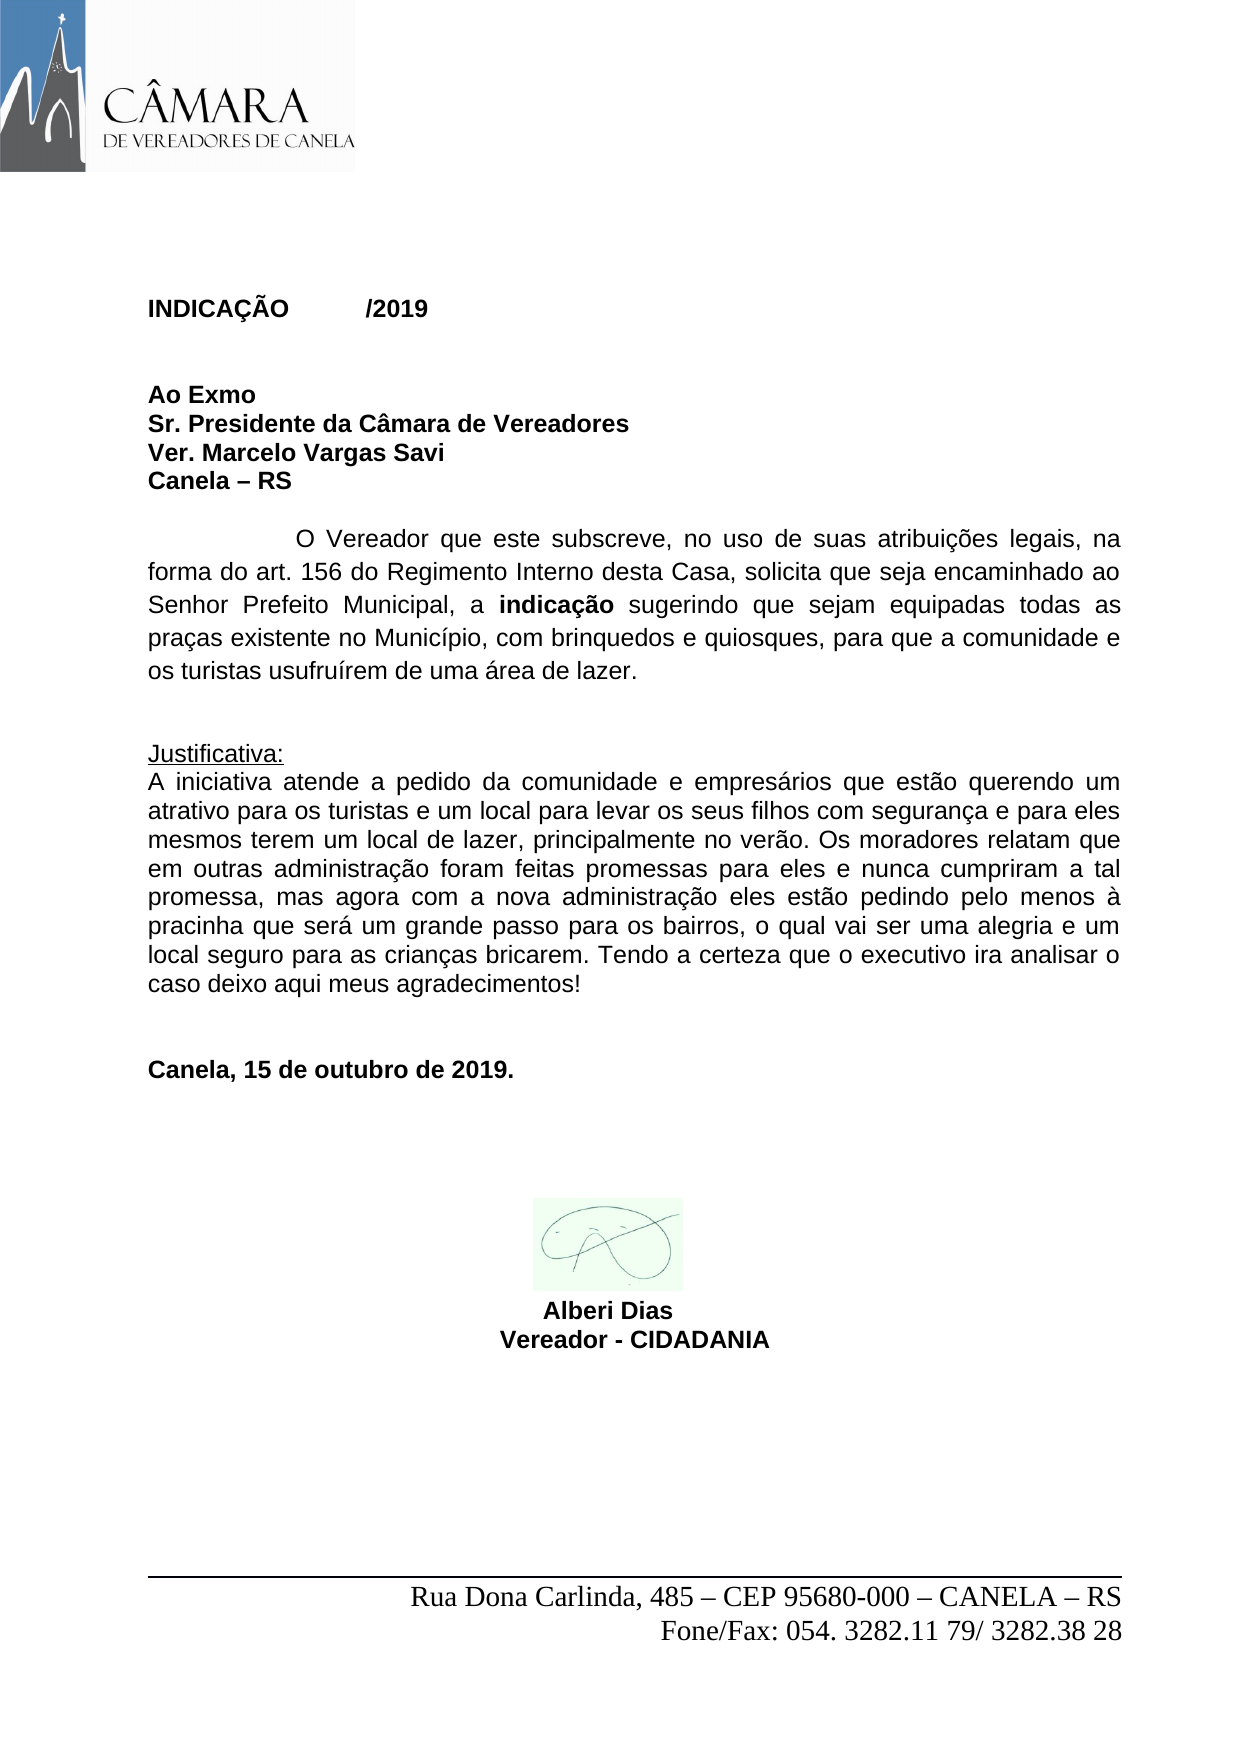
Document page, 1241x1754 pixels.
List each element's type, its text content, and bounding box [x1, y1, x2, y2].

picture [533, 1198, 683, 1291]
text Sr. Presidente da Câmara de Vereadores [148, 409, 1122, 438]
text INDICAÇÃO /2019 [148, 294, 1122, 323]
text Ao Exmo [148, 380, 1122, 409]
text Justificativa: [148, 738, 1122, 767]
text Canela, 15 de outubro de 2019. [148, 1055, 1122, 1083]
text Vereador - CIDADANIA [148, 1325, 1122, 1353]
text A iniciativa atende a pedido da comunidade e empresários que estão querendo um atrativo para os turistas e um local para levar os seus filhos com segurança e para eles mesmos terem um local de lazer, principalmente no verão. Os moradores relatam que em outras administração foram feitas promessas para eles e nunca cumpriram a tal promessa, mas agora com a nova administração eles estão pedindo pelo menos à pracinha que será um grande passo para os bairros, o qual vai ser uma alegria e um local seguro para as crianças bricarem. Tendo a certeza que o executivo ira analisar o caso deixo aqui meus agradecimentos! [148, 767, 1122, 997]
text Ver. Marcelo Vargas Savi [148, 438, 1122, 466]
text O Vereador que este subscreve, no uso de suas atribuições legais, na forma do art. 156 do Regimento Interno desta Casa, solicita que seja encaminhado ao Senhor Prefeito Municipal, a indicação sugerindo que sejam equipadas todas as praças existente no Município, com brinquedos e quiosques, para que a comunidade e os turistas usufruírem de uma área de lazer. [148, 524, 1122, 685]
text Alberi Dias [148, 1296, 1122, 1325]
picture [0, 0, 355, 172]
text Canela – RS [148, 466, 1122, 495]
